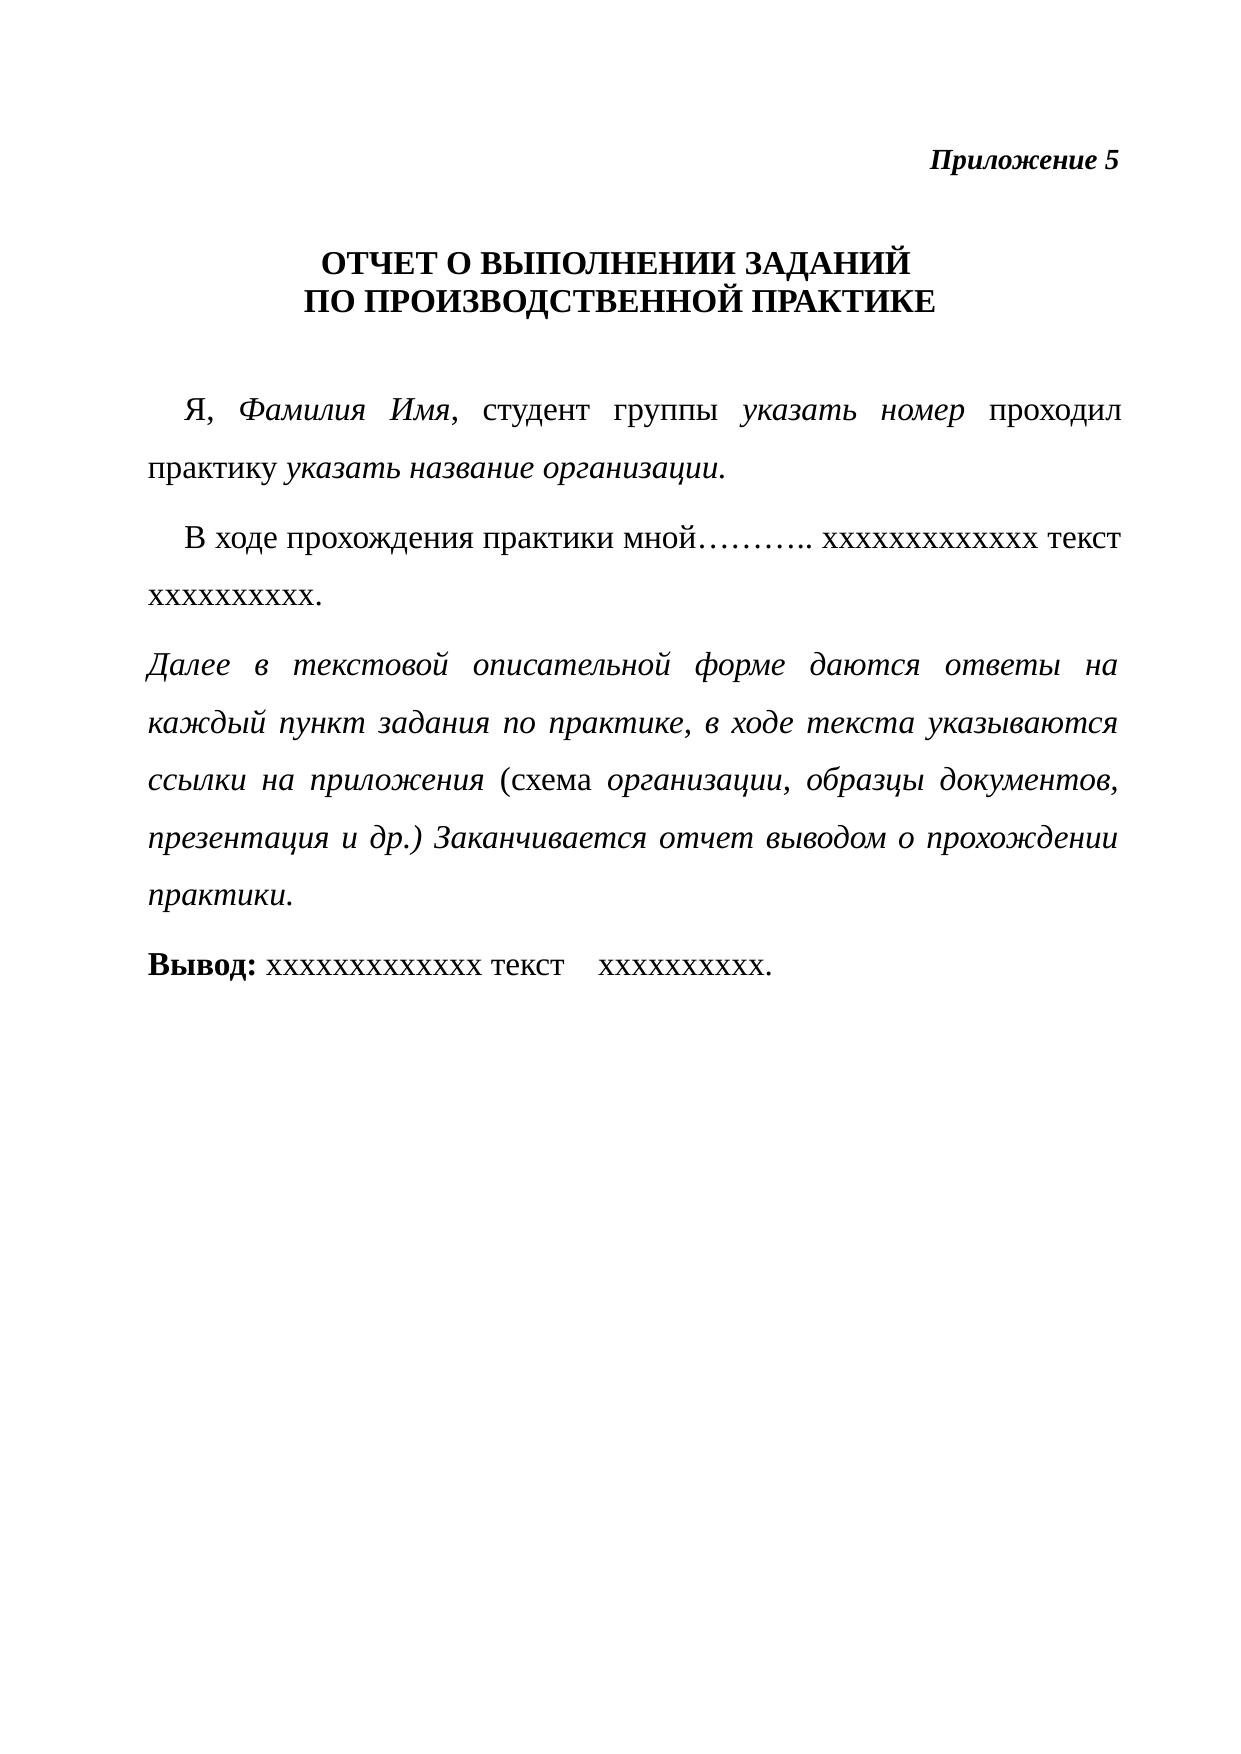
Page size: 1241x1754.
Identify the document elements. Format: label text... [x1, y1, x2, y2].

text Я, Фамилия Имя, студент группы указать номер проходил практику указать название организации. [148, 390, 1122, 486]
text ПО ПРОИЗВОДСТВЕННОЙ ПРАКТИКЕ [118, 281, 1122, 320]
text Вывод: ххххххххххххх текст хххххххххх. [148, 945, 1122, 983]
text ОТЧЕТ О ВЫПОЛНЕНИИ ЗАДАНИЙ [118, 243, 1122, 281]
text Далее в текстовой описательной форме даются ответы на каждый пункт задания по практике, в ходе текста указываются ссылки на приложения (схема организации, образцы документов, презентация и др.) Заканчивается отчет выводом о прохождении практики. [148, 645, 1122, 913]
subtitle Приложение 5 [118, 142, 1122, 176]
text В ходе прохождения практики мной……….. ххххххххххххх текст хххххххххх. [148, 517, 1122, 613]
